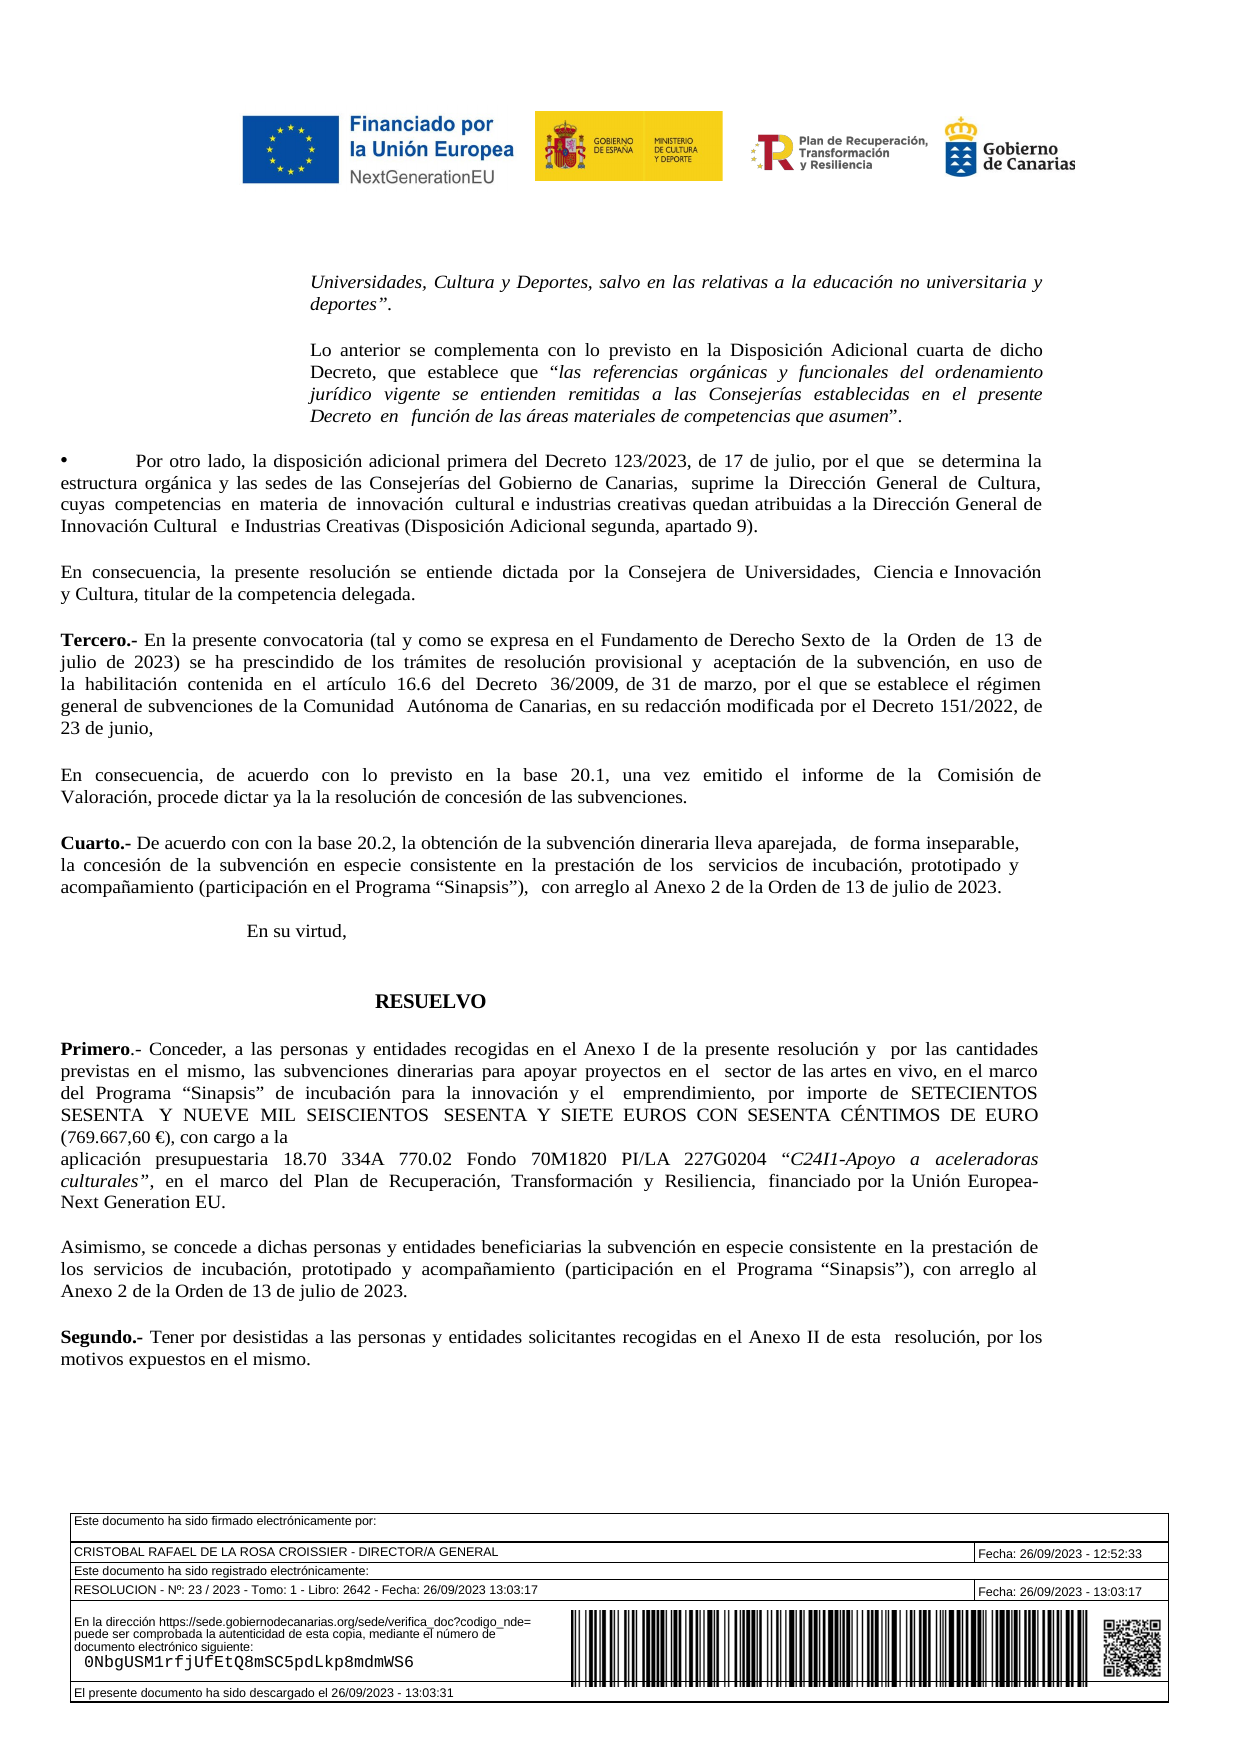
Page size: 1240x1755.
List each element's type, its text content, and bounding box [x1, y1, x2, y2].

text Cuarto.- De acuerdo con con la base 20.2, la obtención de la subvención dineraria lleva aparejada, de forma inseparable, la concesión de la subvención en especie consistente en la prestación de los servicios de incubación, prototipado y acompañamiento (participación en el Programa “Sinapsis”), con arreglo al Anexo 2 de la Orden de 13 de julio de 2023. [60, 832, 1020, 897]
table_cell Este documento ha sido registrado electrónicamente: [71, 1563, 1168, 1579]
text Primero.- Conceder, a las personas y entidades recogidas en el Anexo I de la presente resolución y por las cantidades previstas en el mismo, las subvenciones dinerarias para apoyar proyectos en el sector de las artes en vivo, en el marco del Programa “Sinapsis” de incubación para la innovación y el emprendimiento, por importe de SETECIENTOS SESENTA Y NUEVE MIL SEISCIENTOS SESENTA Y SIETE EUROS CON SESENTA CÉNTIMOS DE EURO (769.667,60 €), con cargo a la [60, 1038, 1039, 1147]
list Por otro lado, la disposición adicional primera del Decreto 123/2023, de 17 de julio, por el que se determina la estructura orgánica y las sedes de las Consejerías del Gobierno de Canarias, suprime la Dirección General de Cultura, cuyas competencias en materia de innovación cultural e industrias creativas quedan atribuidas a la Dirección General de Innovación Cultural e Industrias Creativas (Disposición Adicional segunda, apartado 9). [60, 449, 1042, 536]
table_cell CRISTOBAL RAFAEL DE LA ROSA CROISSIER - DIRECTOR/A GENERAL [71, 1543, 974, 1562]
table_cell Fecha: 26/09/2023 - 12:52:33 [975, 1543, 1168, 1562]
text Tercero.- En la presente convocatoria (tal y como se expresa en el Fundamento de Derecho Sexto de la Orden de 13 de julio de 2023) se ha prescindido de los trámites de resolución provisional y aceptación de la subvención, en uso de la habilitación contenida en el artículo 16.6 del Decreto 36/2009, de 31 de marzo, por el que se establece el régimen general de subvenciones de la Comunidad Autónoma de Canarias, en su redacción modificada por el Decreto 151/2022, de 23 de junio, [60, 629, 1043, 739]
subtitle RESUELVO [60, 989, 801, 1013]
text En consecuencia, de acuerdo con lo previsto en la base 20.1, una vez emitido el informe de la Comisión de Valoración, procede dictar ya la la resolución de concesión de las subvenciones. [60, 764, 1043, 807]
table_cell El presente documento ha sido descargado el 26/09/2023 - 13:03:31 [71, 1682, 1168, 1701]
table_header [974, 1514, 1168, 1541]
text Universidades, Cultura y Deportes, salvo en las relativas a la educación no universitaria y deportes”. [310, 271, 1042, 314]
table_cell En la dirección https://sede.gobiernodecanarias.org/sede/verifica_doc?codigo_nde= puede ser comprobada la autenticidad de esta copia, mediante el número de documento electrónico siguiente: 0NbgUSM1rfjUfEtQ8mSC5pdLkp8mdmWS6 [71, 1601, 1168, 1681]
text Segundo.- Tener por desistidas a las personas y entidades solicitantes recogidas en el Anexo II de esta resolución, por los motivos expuestos en el mismo. [60, 1326, 1043, 1369]
table_header Este documento ha sido firmado electrónicamente por: [71, 1514, 974, 1541]
text En consecuencia, la presente resolución se entiende dictada por la Consejera de Universidades, Ciencia e Innovación y Cultura, titular de la competencia delegada. [60, 561, 1042, 604]
text Asimismo, se concede a dichas personas y entidades beneficiarias la subvención en especie consistente en la prestación de los servicios de incubación, prototipado y acompañamiento (participación en el Programa “Sinapsis”), con arreglo al Anexo 2 de la Orden de 13 de julio de 2023. [60, 1236, 1038, 1301]
table_cell RESOLUCION - Nº: 23 / 2023 - Tomo: 1 - Libro: 2642 - Fecha: 26/09/2023 13:03:17 [71, 1580, 974, 1600]
text aplicación presupuestaria 18.70 334A 770.02 Fondo 70M1820 PI/LA 227G0204 “C24I1-Apoyo a aceleradoras culturales”, en el marco del Plan de Recuperación, Transformación y Resiliencia, financiado por la Unión Europea-Next Generation EU. [60, 1147, 1039, 1213]
text Lo anterior se complementa con lo previsto en la Disposición Adicional cuarta de dicho Decreto, que establece que “las referencias orgánicas y funcionales del ordenamiento jurídico vigente se entienden remitidas a las Consejerías establecidas en el presente Decreto en función de las áreas materiales de competencias que asumen”. [310, 339, 1043, 427]
text En su virtud, [246, 920, 1179, 942]
table_cell Fecha: 26/09/2023 - 13:03:17 [975, 1580, 1168, 1600]
